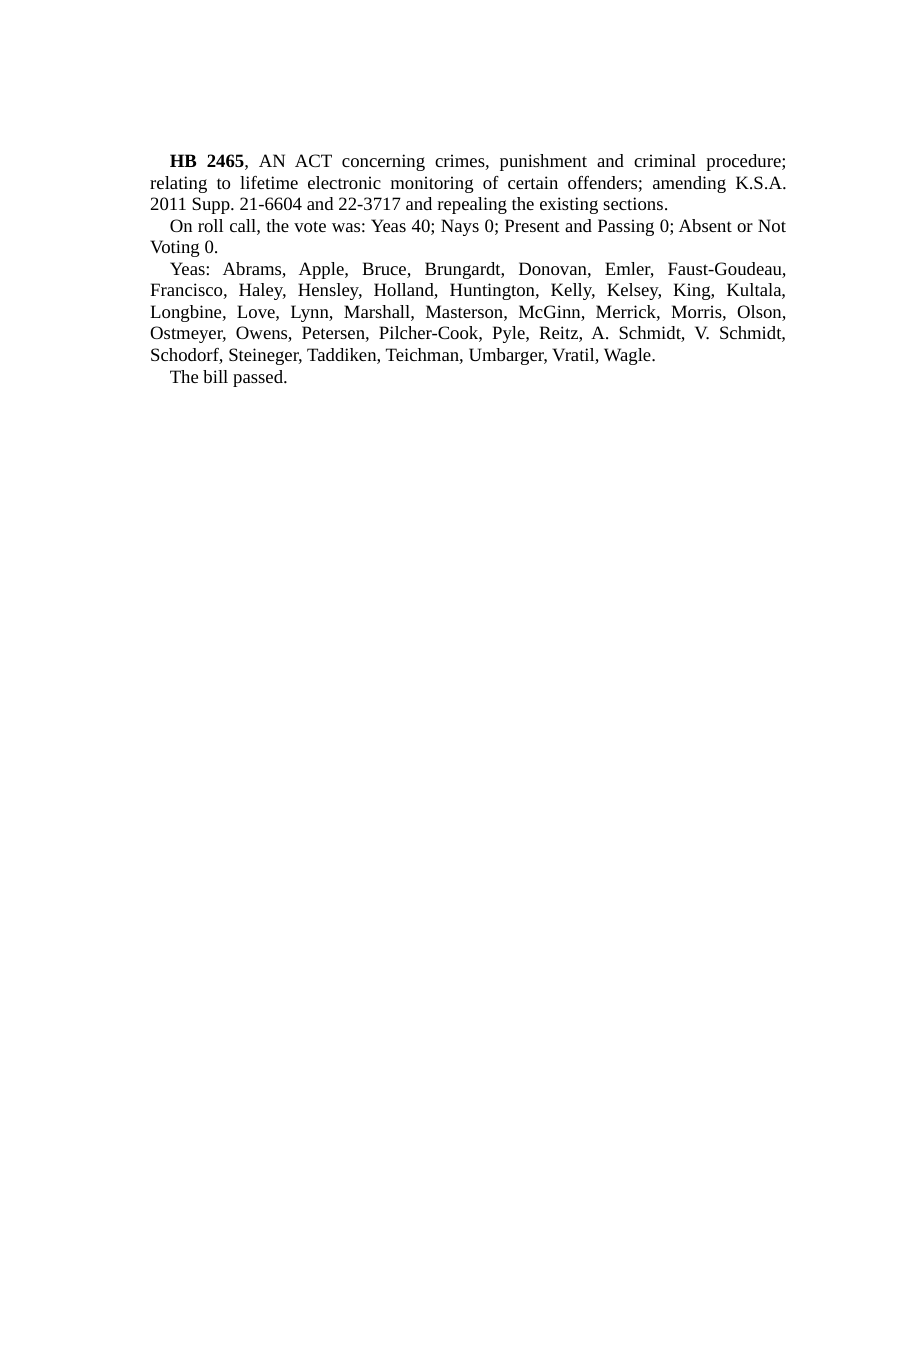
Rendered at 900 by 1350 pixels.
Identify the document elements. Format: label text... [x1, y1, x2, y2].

text On roll call, the vote was: Yeas 40; Nays 0; Present and Passing 0; Absent or Not Voting 0. [150, 215, 787, 258]
text HB 2465, AN ACT concerning crimes, punishment and criminal procedure; relating to lifetime electronic monitoring of certain offenders; amending K.S.A. 2011 Supp. 21-6604 and 22-3717 and repealing the existing sections. [150, 150, 787, 215]
text The bill passed. [150, 366, 787, 387]
text Yeas: Abrams, Apple, Bruce, Brungardt, Donovan, Emler, Faust-Goudeau, Francisco, Haley, Hensley, Holland, Huntington, Kelly, Kelsey, King, Kultala, Longbine, Love, Lynn, Marshall, Masterson, McGinn, Merrick, Morris, Olson, Ostmeyer, Owens, Petersen, Pilcher-Cook, Pyle, Reitz, A. Schmidt, V. Schmidt, Schodorf, Steineger, Taddiken, Teichman, Umbarger, Vratil, Wagle. [150, 258, 787, 366]
